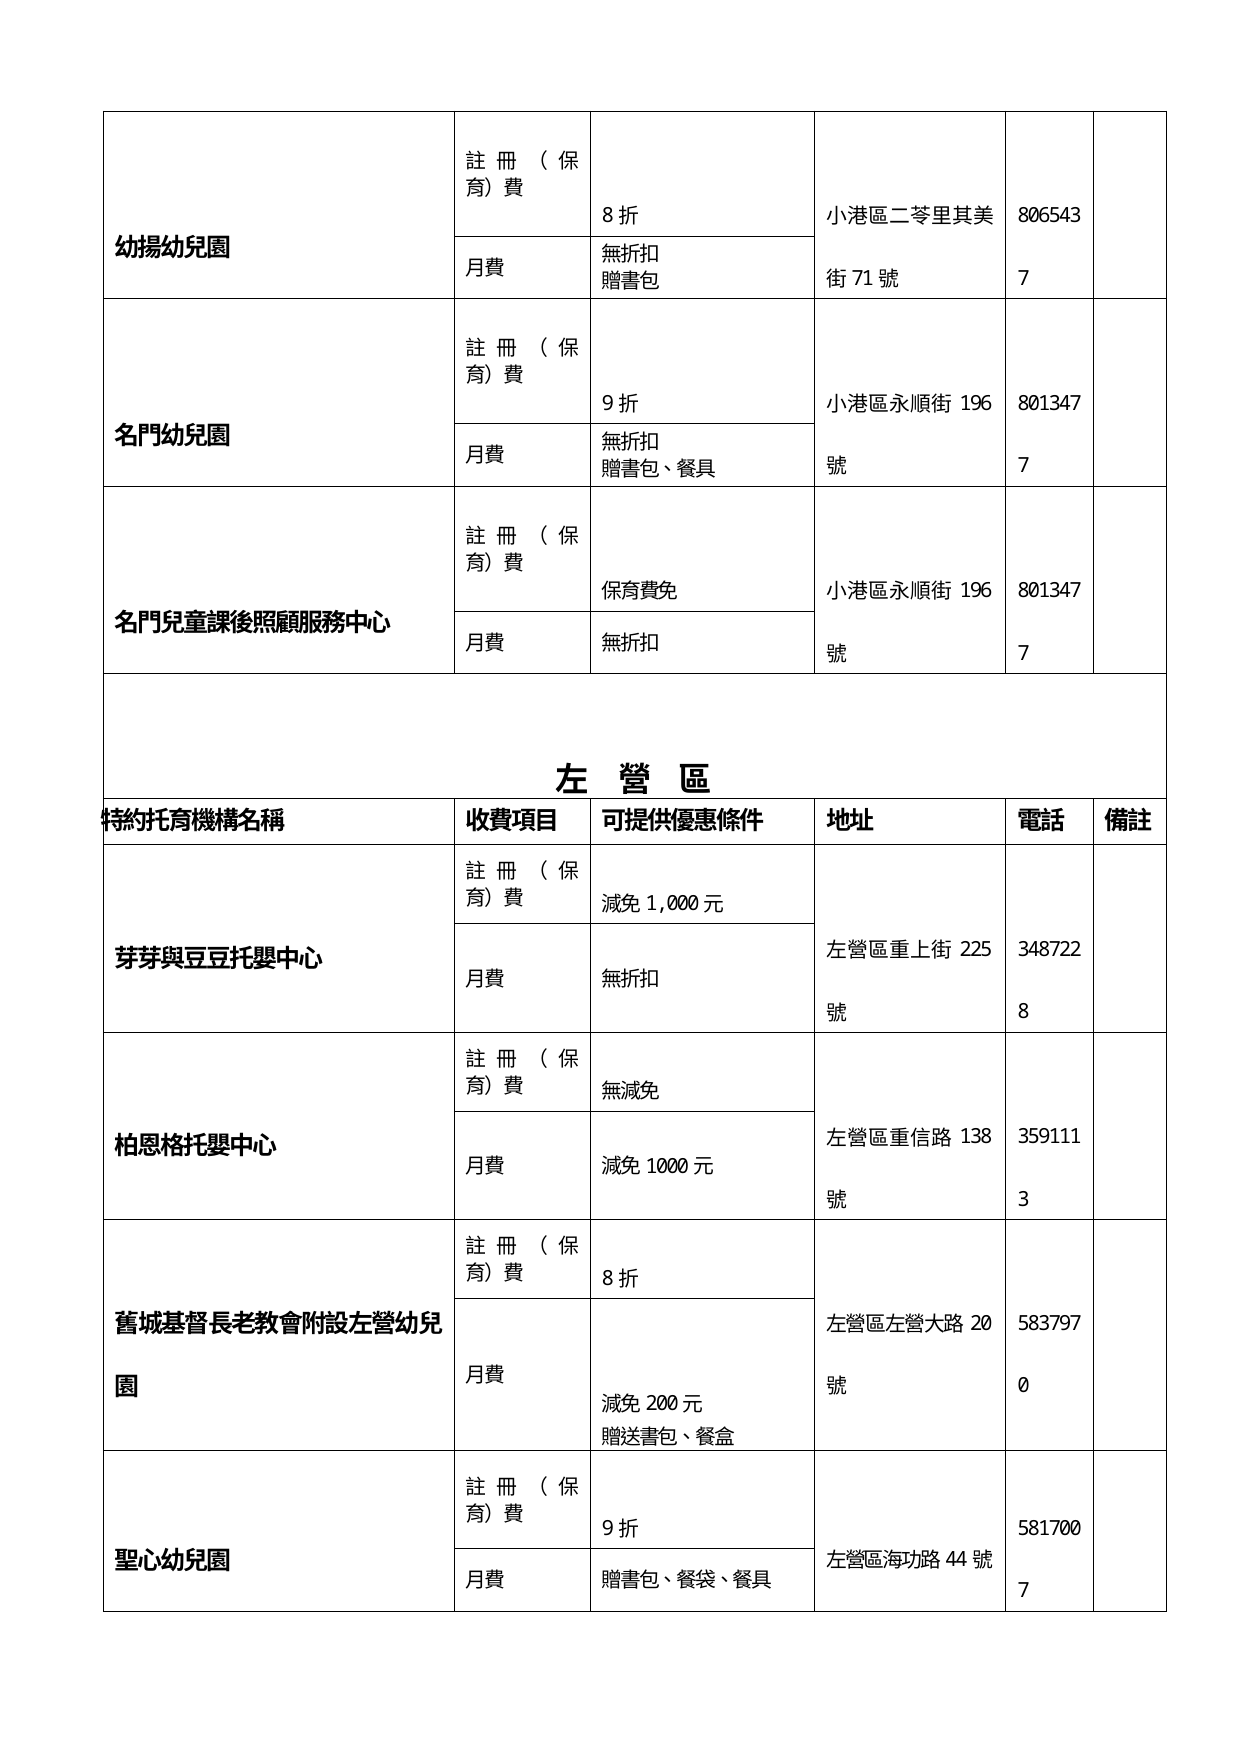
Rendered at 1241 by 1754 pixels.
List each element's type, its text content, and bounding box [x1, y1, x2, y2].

table_cell 左 營 區 [104, 674, 1166, 798]
table_cell 電話 [1006, 799, 1093, 844]
table_cell 收費項目 [455, 799, 590, 844]
table_cell 3591113 [1006, 1033, 1093, 1219]
table_cell 8013477 [1006, 299, 1093, 486]
table_cell 保育費免 [591, 487, 814, 611]
table_cell 8013477 [1006, 487, 1093, 673]
table_cell 聖心幼兒園 [104, 1451, 454, 1611]
table_cell [1094, 299, 1166, 486]
table_cell 小港區永順街196號 [815, 487, 1005, 673]
table_cell 8折 [591, 1220, 814, 1298]
table_cell [1094, 1451, 1166, 1611]
table_cell 月費 [455, 1299, 590, 1450]
table_cell 9折 [591, 1451, 814, 1548]
table_cell 可提供優惠條件 [591, 799, 814, 844]
table_cell 名門幼兒園 [104, 299, 454, 486]
table_cell 8065437 [1006, 112, 1093, 298]
table_cell 註冊（保育）費 [455, 845, 590, 923]
table_cell 無折扣 贈書包 [591, 237, 814, 298]
table_cell 幼揚幼兒園 [104, 112, 454, 298]
table_cell [1094, 845, 1166, 1032]
table_cell 柏恩格托嬰中心 [104, 1033, 454, 1219]
table_cell 9折 [591, 299, 814, 423]
table_cell 月費 [455, 924, 590, 1032]
table_cell 註冊（保育）費 [455, 1220, 590, 1298]
table_cell 月費 [455, 1549, 590, 1611]
table_cell 左營區海功路44號 [815, 1451, 1005, 1611]
table_cell 芽芽與豆豆托嬰中心 [104, 845, 454, 1032]
table_cell [1094, 1220, 1166, 1450]
table_cell 月費 [455, 1112, 590, 1219]
table_cell 註冊（保育）費 [455, 112, 590, 236]
table_cell 舊城基督長老教會附設左營幼兒園 [104, 1220, 454, 1450]
table_cell 註冊（保育）費 [455, 487, 590, 611]
table_cell 無減免 [591, 1033, 814, 1111]
table_cell 減免200元 贈送書包、餐盒 [591, 1299, 814, 1450]
table_cell [1094, 1033, 1166, 1219]
table_cell 月費 [455, 424, 590, 486]
table_cell 5837970 [1006, 1220, 1093, 1450]
table_cell 名門兒童課後照顧服務中心 [104, 487, 454, 673]
table_cell 8折 [591, 112, 814, 236]
table_cell 左營區重上街225號 [815, 845, 1005, 1032]
table_cell 5817007 [1006, 1451, 1093, 1611]
table_cell 小港區永順街196號 [815, 299, 1005, 486]
table_cell 無折扣 [591, 612, 814, 673]
table_cell 地址 [815, 799, 1005, 844]
table_cell [1094, 112, 1166, 298]
table_cell 註冊（保育）費 [455, 1033, 590, 1111]
table_cell 無折扣 贈書包、餐具 [591, 424, 814, 486]
table_cell 小港區二苓里其美街71號 [815, 112, 1005, 298]
table_cell 特約托育機構名稱 [104, 799, 454, 844]
table_cell 3487228 [1006, 845, 1093, 1032]
table_cell 月費 [455, 612, 590, 673]
table_cell 左營區重信路138號 [815, 1033, 1005, 1219]
table_cell 左營區左營大路20號 [815, 1220, 1005, 1450]
table_cell 贈書包、餐袋、餐具 [591, 1549, 814, 1611]
table_cell 無折扣 [591, 924, 814, 1032]
table_cell 註冊（保育）費 [455, 1451, 590, 1548]
table_cell 註冊（保育）費 [455, 299, 590, 423]
table_cell 備註 [1094, 799, 1166, 844]
table_cell [1094, 487, 1166, 673]
table_cell 減免1000元 [591, 1112, 814, 1219]
table_cell 減免1,000元 [591, 845, 814, 923]
table_cell 月費 [455, 237, 590, 298]
